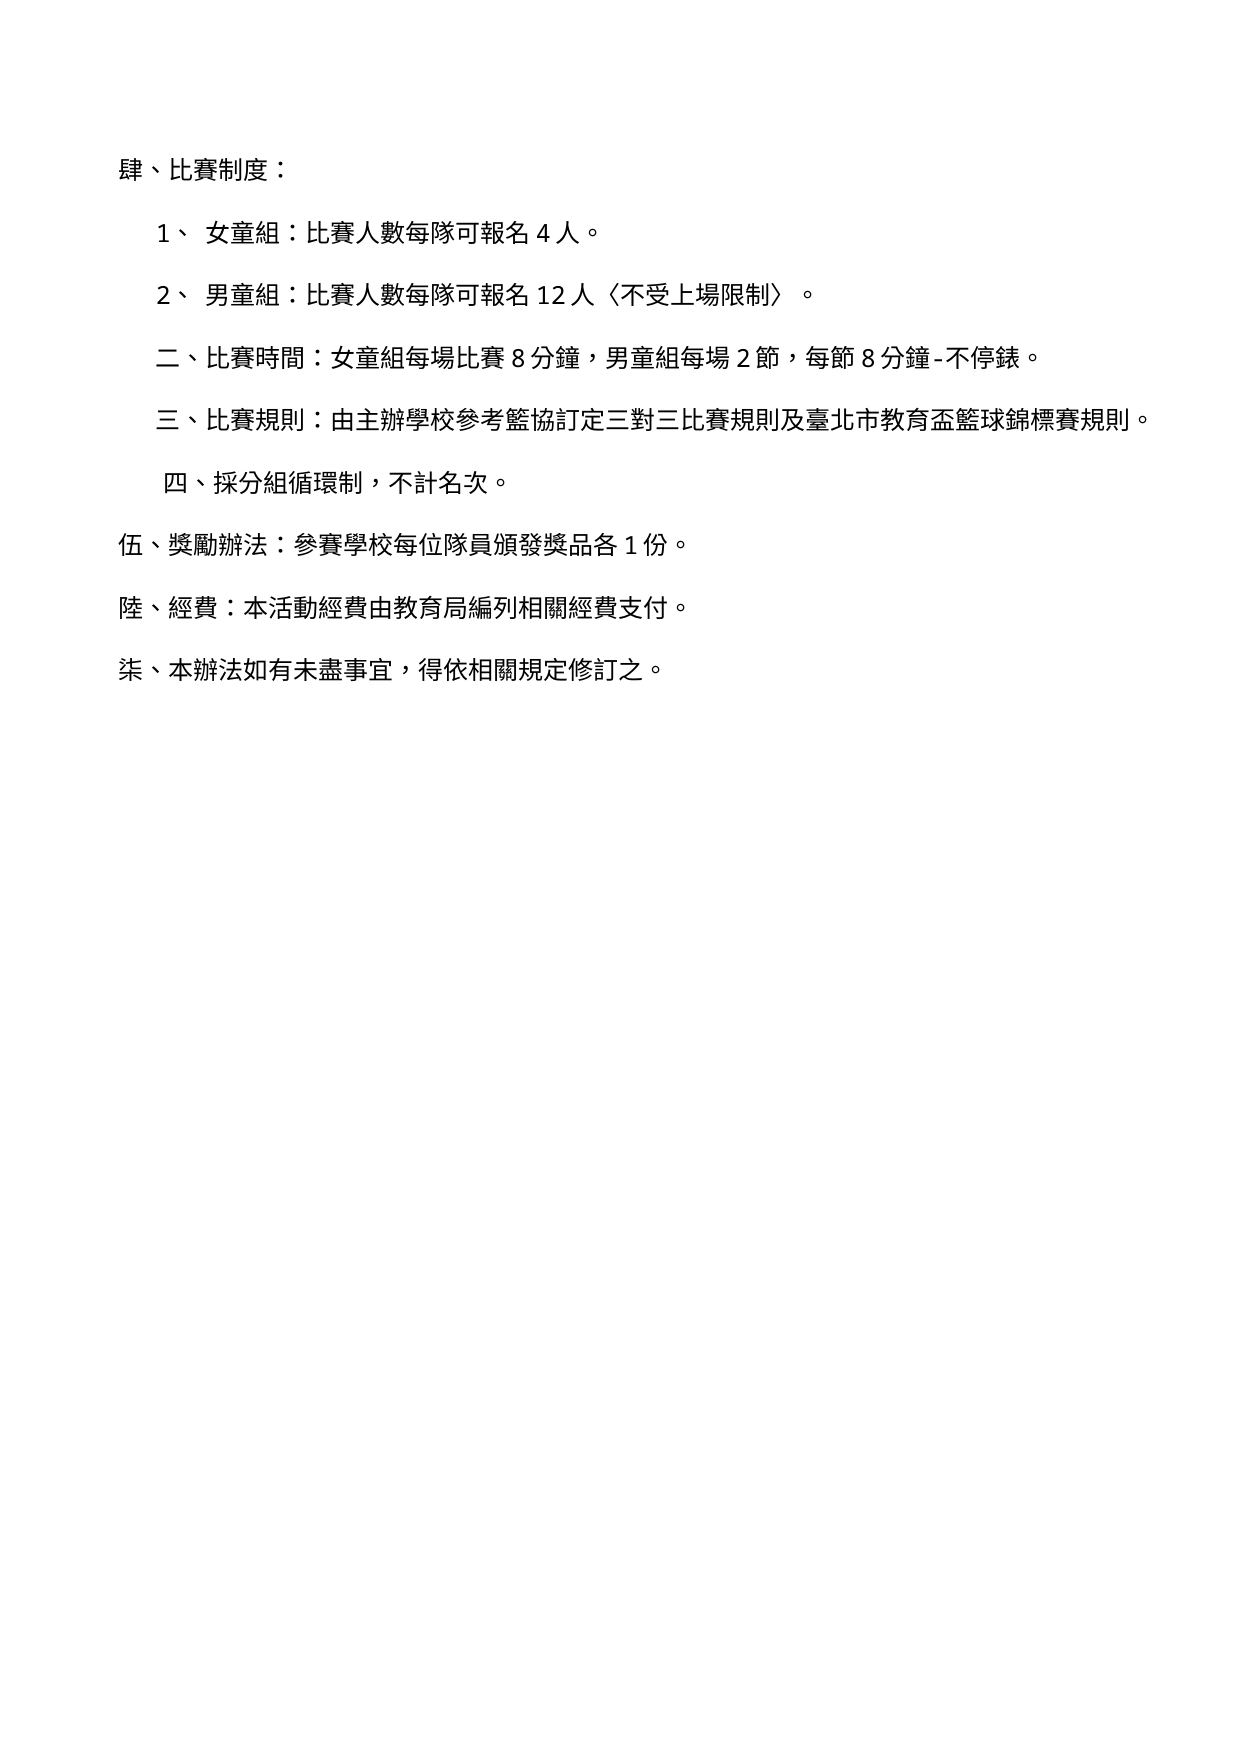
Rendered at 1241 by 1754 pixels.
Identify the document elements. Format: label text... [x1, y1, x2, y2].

text 肆、比賽制度： [118, 127, 1144, 189]
text 四、採分組循環制，不計名次。 [118, 439, 1144, 502]
text 陸、經費：本活動經費由教育局編列相關經費支付。 [118, 564, 1144, 627]
text 伍、獎勵辦法：參賽學校每位隊員頒發獎品各1份。 [118, 502, 1144, 564]
text 三、比賽規則：由主辦學校參考籃協訂定三對三比賽規則及臺北市教育盃籃球錦標賽規則。 [118, 377, 1144, 439]
text 二、比賽時間：女童組每場比賽8分鐘，男童組每場2節，每節8分鐘-不停錶。 [156, 314, 1144, 377]
list 女童組：比賽人數每隊可報名4人。 [156, 189, 1144, 252]
text 柒、本辦法如有未盡事宜，得依相關規定修訂之。 [118, 627, 1144, 689]
list 男童組：比賽人數每隊可報名12人〈不受上場限制〉。 [156, 252, 1144, 314]
